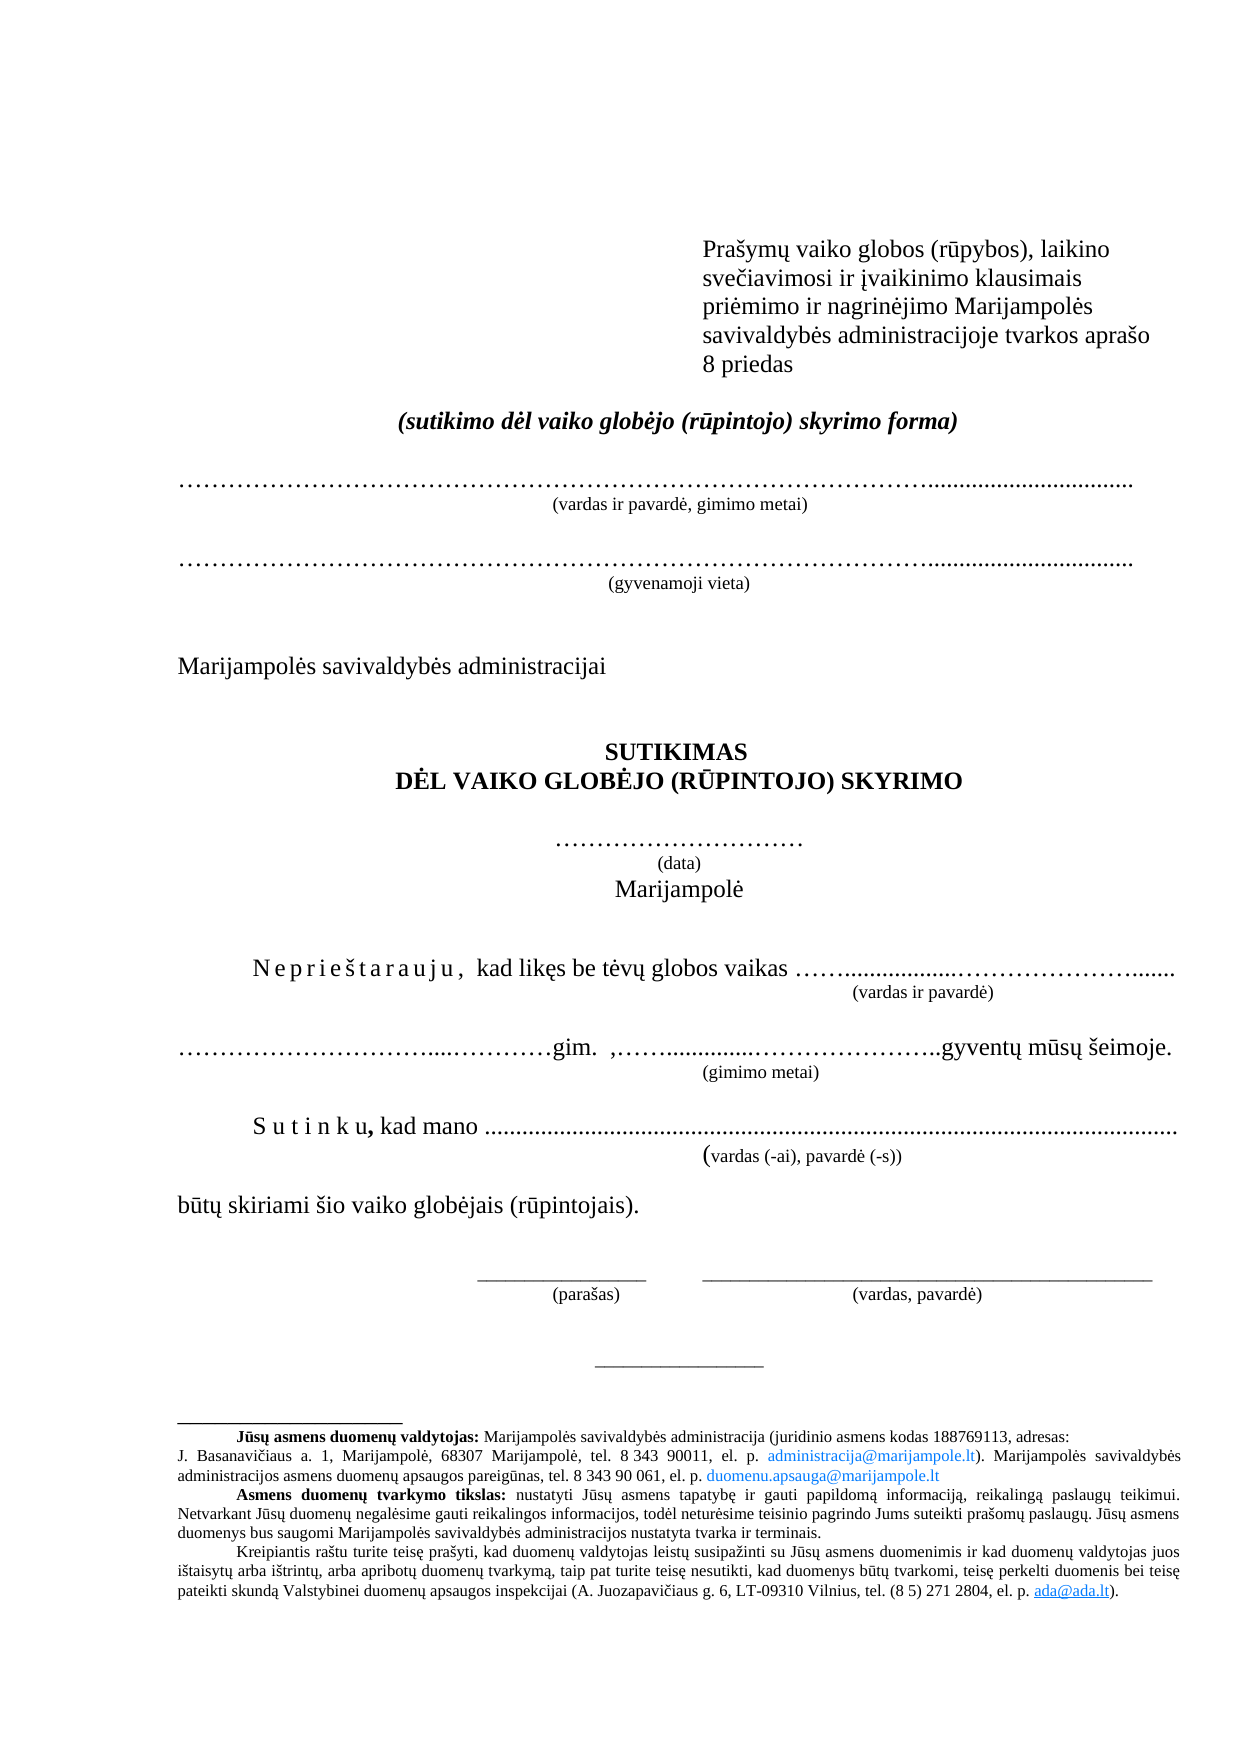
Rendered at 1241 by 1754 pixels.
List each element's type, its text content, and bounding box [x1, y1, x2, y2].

text (parašas) (vardas, pavardė) [177, 1283, 1181, 1305]
text Jūsų asmens duomenų valdytojas: Marijampolės savivaldybės administracija (juridinio asmens kodas 188769113, adresas: [177, 1427, 1181, 1446]
text (vardas ir pavardė, gimimo metai) [477, 493, 1181, 514]
text ………………………………………………………………………………................................. [177, 464, 1181, 493]
text būtų skiriami šio vaiko globėjais (rūpintojais). [177, 1190, 1181, 1219]
text …………………………....…………gim. ,……..............…………………..gyventų mūsų šeimoje. [177, 1032, 1181, 1061]
text DĖL VAIKO GLOBĖJO (RŪPINTOJO) SKYRIMO [177, 766, 1181, 794]
text priėmimo ir nagrinėjimo Marijampolės [702, 291, 1181, 320]
text svečiavimosi ir įvaikinimo klausimais [702, 263, 1181, 291]
text Kreipiantis raštu turite teisę prašyti, kad duomenų valdytojas leistų susipažinti su Jūsų asmens duomenimis ir kad duomenų valdytojas juos ištaisytų arba ištrintų, arba apribotų duomenų tvarkymą, taip pat turite teisę nesutikti, kad duomenys būtų tvarkomi, teisę perkelti duomenis bei teisę pateikti skundą Valstybinei duomenų apsaugos inspekcijai (A. Juozapavičiaus g. 6, LT-09310 Vilnius, tel. (8 5) 271 2804, el. p. ada@ada.lt). [177, 1542, 1181, 1599]
text __________________ [177, 1348, 1181, 1369]
text savivaldybės administracijoje tvarkos aprašo [702, 320, 1181, 349]
text ………………………………………………………………………………................................. [177, 543, 1181, 572]
text Marijampolė [177, 874, 1181, 902]
text ………………………… [177, 823, 1181, 852]
text (data) [177, 852, 1181, 874]
text (gimimo metai) [627, 1061, 1181, 1082]
text SUTIKIMAS [177, 737, 1181, 766]
text 8 priedas [702, 349, 1181, 378]
text Marijampolės savivaldybės administracijai [177, 651, 1181, 679]
text Prašymų vaiko globos (rūpybos), laikino [702, 234, 1181, 263]
text (gyvenamoji vieta) [177, 572, 1181, 593]
text J. Basanavičiaus a. 1, Marijampolė, 68307 Marijampolė, tel. 8 343 90011, el. p. administracija@marijampole.lt). Marijampolės savivaldybės administracijos asmens duomenų apsaugos pareigūnas, tel. 8 343 90 061, el. p. duomenu.apsauga@marijampole.lt [177, 1446, 1181, 1484]
text (sutikimo dėl vaiko globėjo (rūpintojo) skyrimo forma) [177, 406, 1181, 435]
text (vardas (-ai), pavardė (-s)) [627, 1139, 1181, 1168]
text Neprieštarauju, kad likęs be tėvų globos vaikas ……..................…………………....... [177, 953, 1181, 981]
text Asmens duomenų tvarkymo tikslas: nustatyti Jūsų asmens tapatybę ir gauti papildomą informaciją, reikalingą paslaugų teikimui. Netvarkant Jūsų duomenų negalėsime gauti reikalingos informacijos, todėl neturėsime teisinio pagrindo Jums suteikti prašomų paslaugų. Jūsų asmens duomenys bus saugomi Marijampolės savivaldybės administracijos nustatyta tvarka ir terminais. [177, 1484, 1181, 1542]
text (vardas ir pavardė) [177, 981, 1181, 1003]
text __________________ ________________________________________________ [177, 1262, 1181, 1283]
text S u t i n k u, kad mano ............................................................................................................... [177, 1111, 1181, 1139]
text __________________ [177, 1398, 1181, 1427]
